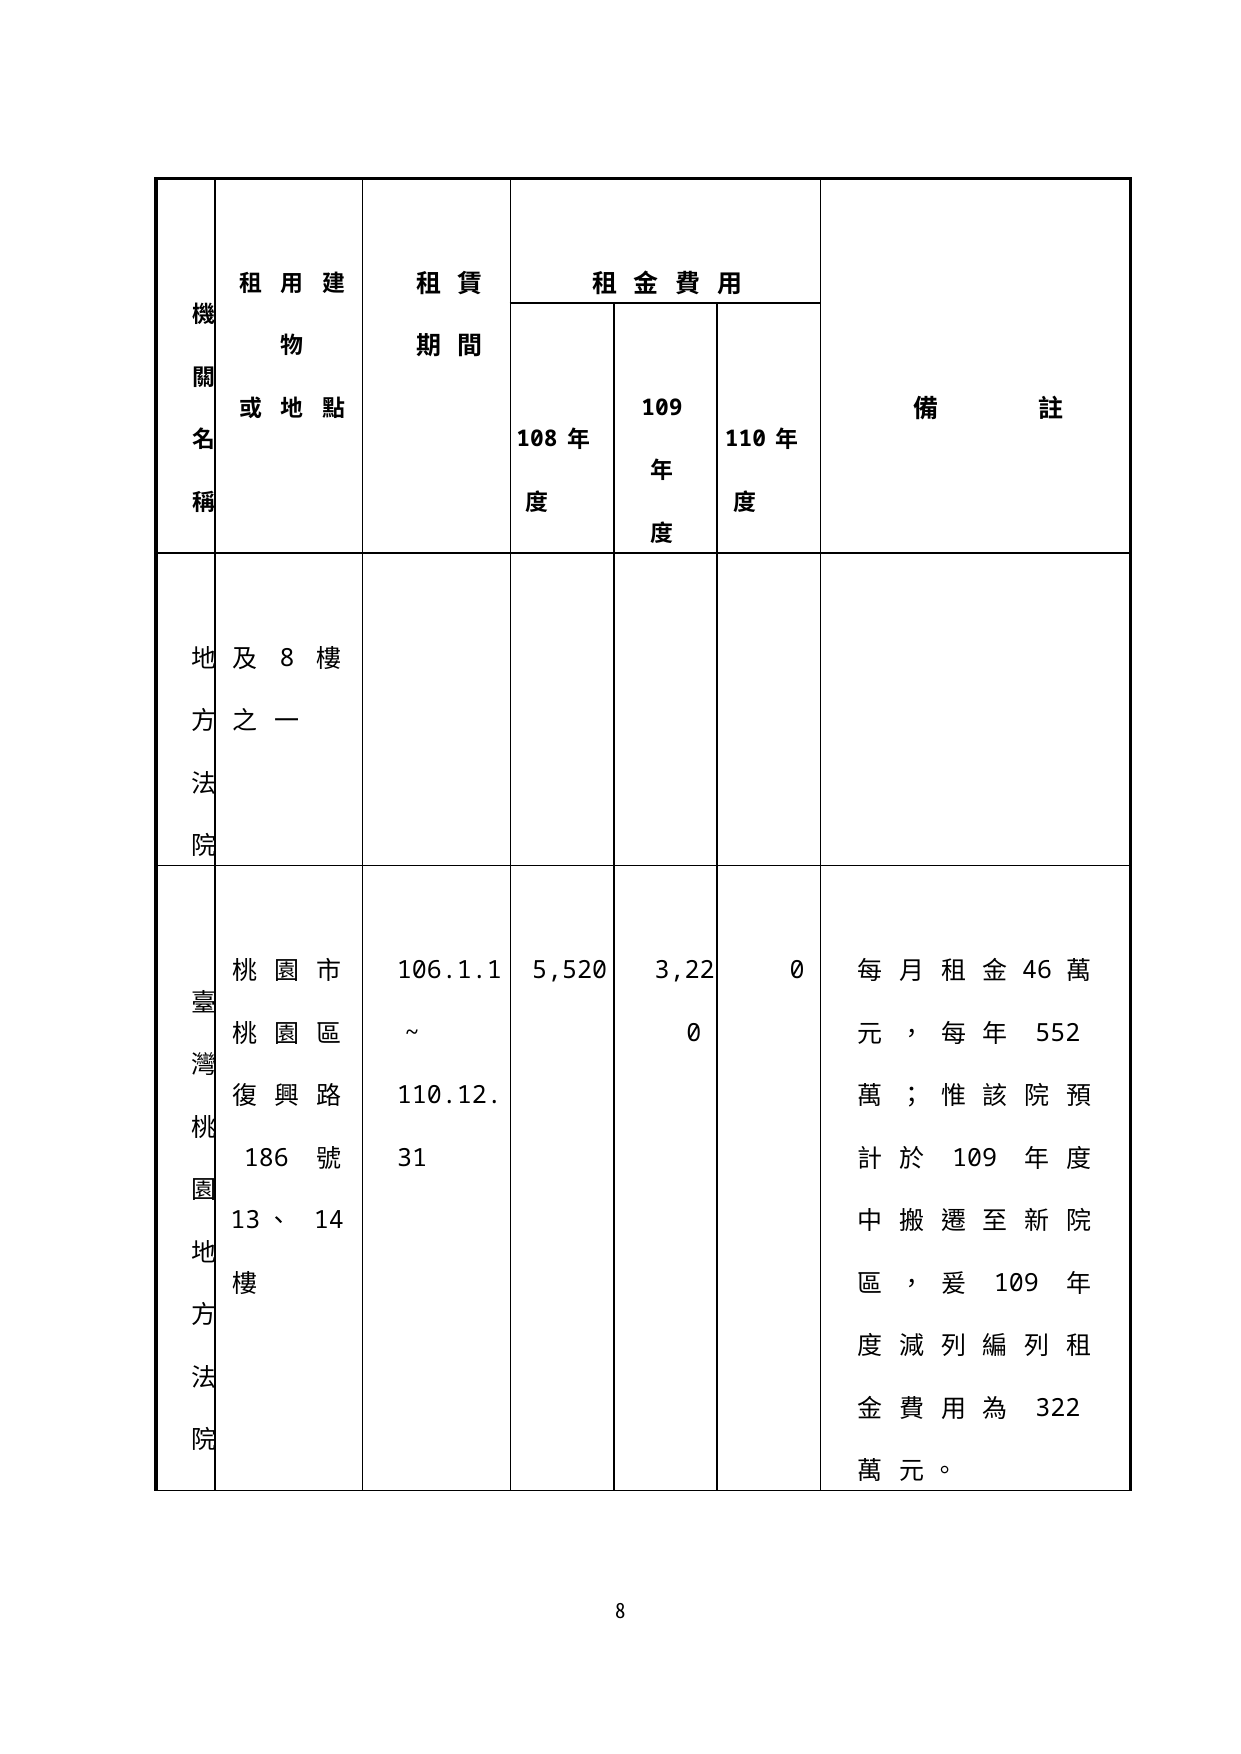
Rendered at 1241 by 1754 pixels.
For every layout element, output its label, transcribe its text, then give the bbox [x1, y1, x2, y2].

table_header 機關名稱 [158, 180, 214, 552]
table_cell 3,220 [615, 866, 716, 1490]
table_cell 5,520 [511, 866, 613, 1490]
table_cell [511, 554, 613, 865]
table_cell [718, 554, 820, 865]
table_header 租賃期間 [363, 180, 510, 552]
table_cell 110年度 [718, 304, 820, 552]
table_cell 臺灣桃園地方法院 [158, 866, 214, 1490]
table_cell [821, 554, 1129, 865]
table_header 租用建物 或地點 [216, 180, 362, 552]
table_cell [363, 554, 510, 865]
table_cell 及8樓之一 [216, 554, 362, 865]
table_cell 桃園市桃園區復興路186號13、14樓 [216, 866, 362, 1490]
table_cell 每月租金46萬元，每年552萬；惟該院預計於109年度中搬遷至新院區，爰109年度減列編列租金費用為322萬元。 [821, 866, 1129, 1490]
table_cell 0 [718, 866, 820, 1490]
table_cell [615, 554, 716, 865]
table_header 租金費用 [511, 180, 820, 302]
table_cell 地方法院 [158, 554, 214, 865]
table_cell 109年度 [615, 304, 716, 552]
table_header 備 註 [821, 180, 1129, 552]
table_cell 106.1.1~ 110.12.31 [363, 866, 510, 1490]
table_cell 108年度 [511, 304, 613, 552]
